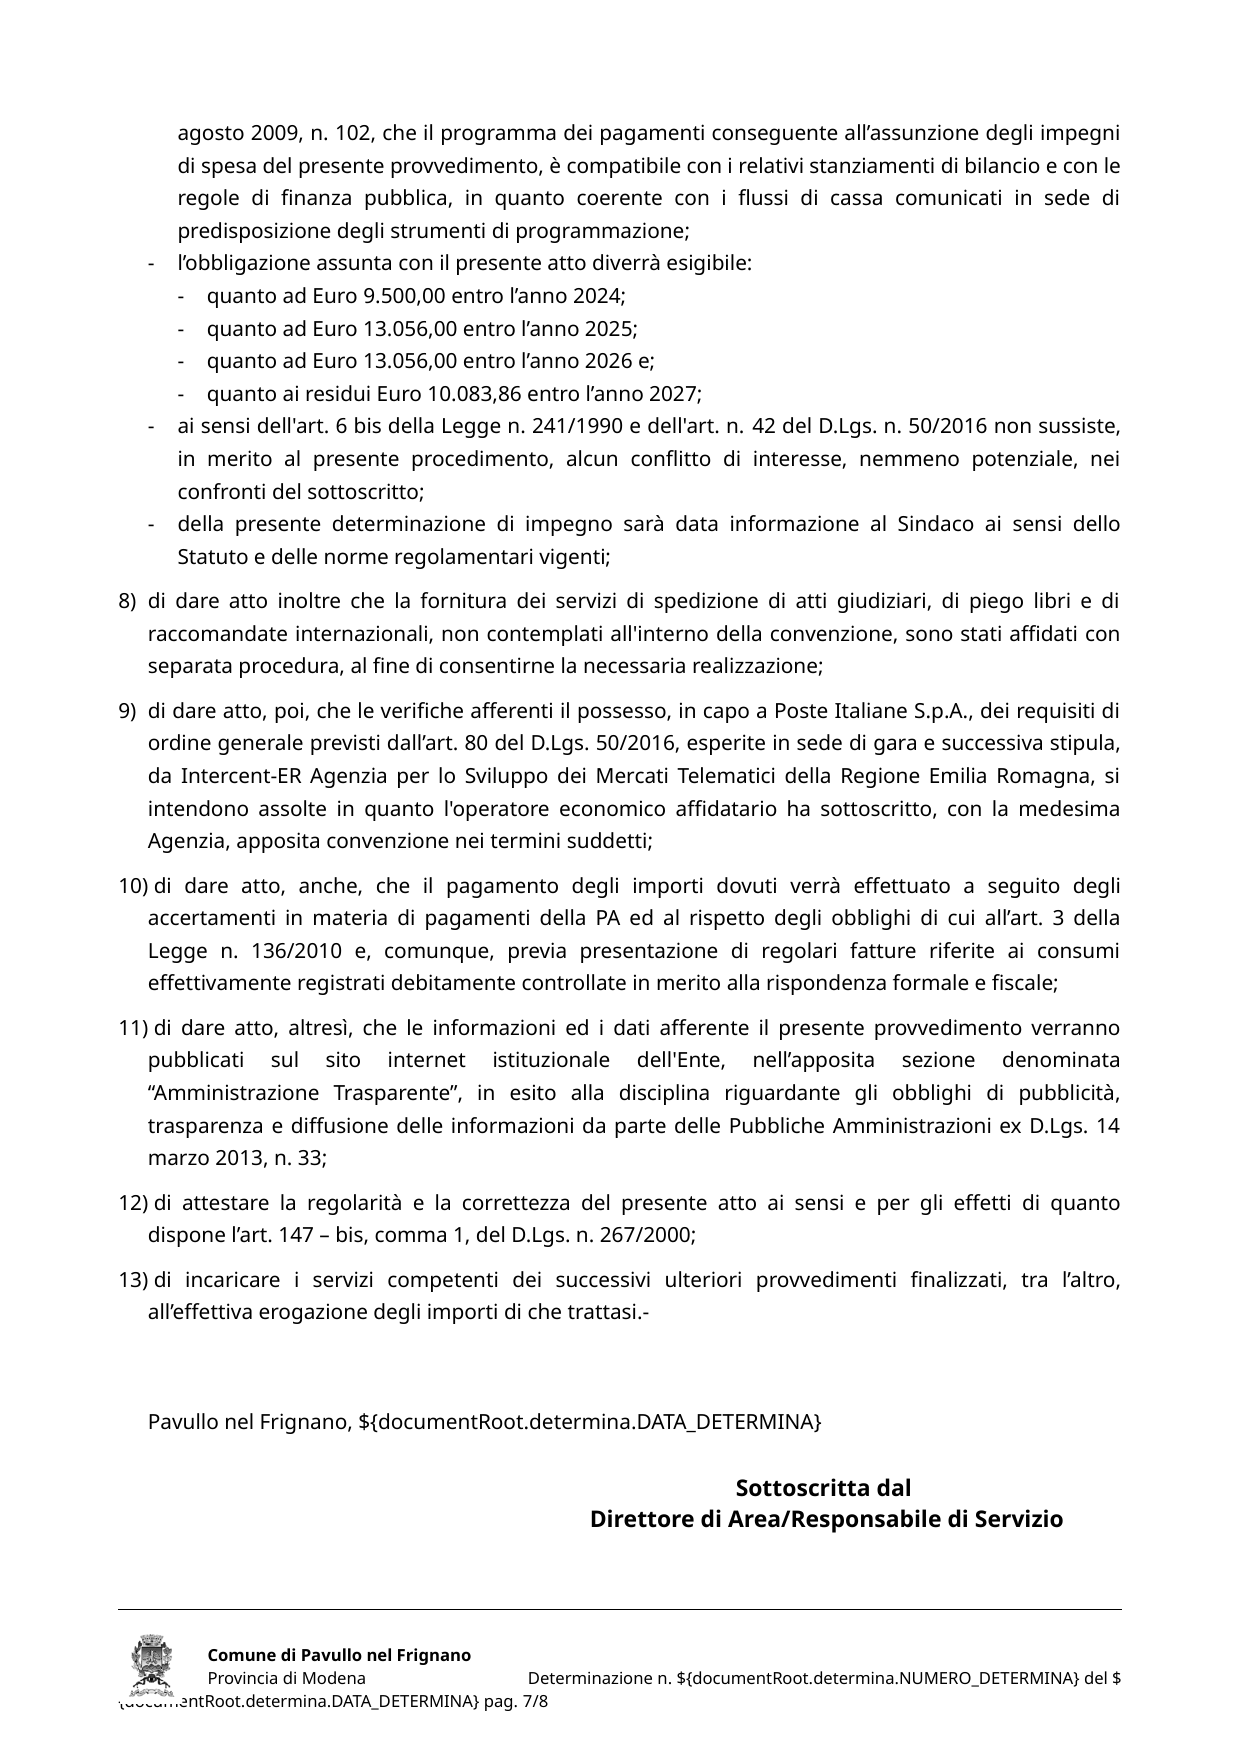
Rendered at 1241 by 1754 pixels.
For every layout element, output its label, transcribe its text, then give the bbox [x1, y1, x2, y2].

list quanto ad Euro 9.500,00 entro l’anno 2024; [177, 281, 1122, 309]
text Sottoscritta dal [532, 1472, 1122, 1503]
list di incaricare i servizi competenti dei successivi ulteriori provvedimenti finalizzati, tra l’altro, all’effettiva erogazione degli importi di che trattasi.- [118, 1265, 1122, 1326]
list agosto 2009, n. 102, che il programma dei pagamenti conseguente all’assunzione degli impegni di spesa del presente provvedimento, è compatibile con i relativi stanziamenti di bilancio e con le regole di finanza pubblica, in quanto coerente con i flussi di cassa comunicati in sede di predisposizione degli strumenti di programmazione; [148, 118, 1122, 244]
list di dare atto inoltre che la fornitura dei servizi di spedizione di atti giudiziari, di piego libri e di raccomandate internazionali, non contemplati all'interno della convenzione, sono stati affidati con separata procedura, al fine di consentirne la necessaria realizzazione; [118, 586, 1122, 680]
list quanto ad Euro 13.056,00 entro l’anno 2025; [177, 314, 1122, 342]
list di dare atto, poi, che le verifiche afferenti il possesso, in capo a Poste Italiane S.p.A., dei requisiti di ordine generale previsti dall’art. 80 del D.Lgs. 50/2016, esperite in sede di gara e successiva stipula, da Intercent-ER Agenzia per lo Sviluppo dei Mercati Telematici della Regione Emilia Romagna, si intendono assolte in quanto l'operatore economico affidatario ha sottoscritto, con la medesima Agenzia, apposita convenzione nei termini suddetti; [118, 696, 1122, 855]
list di attestare la regolarità e la correttezza del presente atto ai sensi e per gli effetti di quanto dispone l’art. 147 – bis, comma 1, del D.Lgs. n. 267/2000; [118, 1188, 1122, 1249]
list quanto ai residui Euro 10.083,86 entro l’anno 2027; [177, 379, 1122, 407]
list di dare atto, altresì, che le informazioni ed i dati afferente il presente provvedimento verranno pubblicati sul sito internet istituzionale dell'Ente, nell’apposita sezione denominata “Amministrazione Trasparente”, in esito alla disciplina riguardante gli obblighi di pubblicità, trasparenza e diffusione delle informazioni da parte delle Pubbliche Amministrazioni ex D.Lgs. 14 marzo 2013, n. 33; [118, 1013, 1122, 1172]
text Pavullo nel Frignano, ${documentRoot.determina.DATA_DETERMINA} [118, 1407, 1122, 1435]
list di dare atto, anche, che il pagamento degli importi dovuti verrà effettuato a seguito degli accertamenti in materia di pagamenti della PA ed al rispetto degli obblighi di cui all’art. 3 della Legge n. 136/2010 e, comunque, previa presentazione di regolari fatture riferite ai consumi effettivamente registrati debitamente controllate in merito alla rispondenza formale e fiscale; [118, 871, 1122, 997]
picture [120, 1631, 183, 1704]
list della presente determinazione di impegno sarà data informazione al Sindaco ai sensi dello Statuto e delle norme regolamentari vigenti; [148, 509, 1122, 570]
list l’obbligazione assunta con il presente atto diverrà esigibile: [148, 248, 1122, 277]
text Direttore di Area/Responsabile di Servizio [532, 1503, 1122, 1534]
list ai sensi dell'art. 6 bis della Legge n. 241/1990 e dell'art. n. 42 del D.Lgs. n. 50/2016 non sussiste, in merito al presente procedimento, alcun conflitto di interesse, nemmeno potenziale, nei confronti del sottoscritto; [148, 412, 1122, 505]
list quanto ad Euro 13.056,00 entro l’anno 2026 e; [177, 346, 1122, 375]
